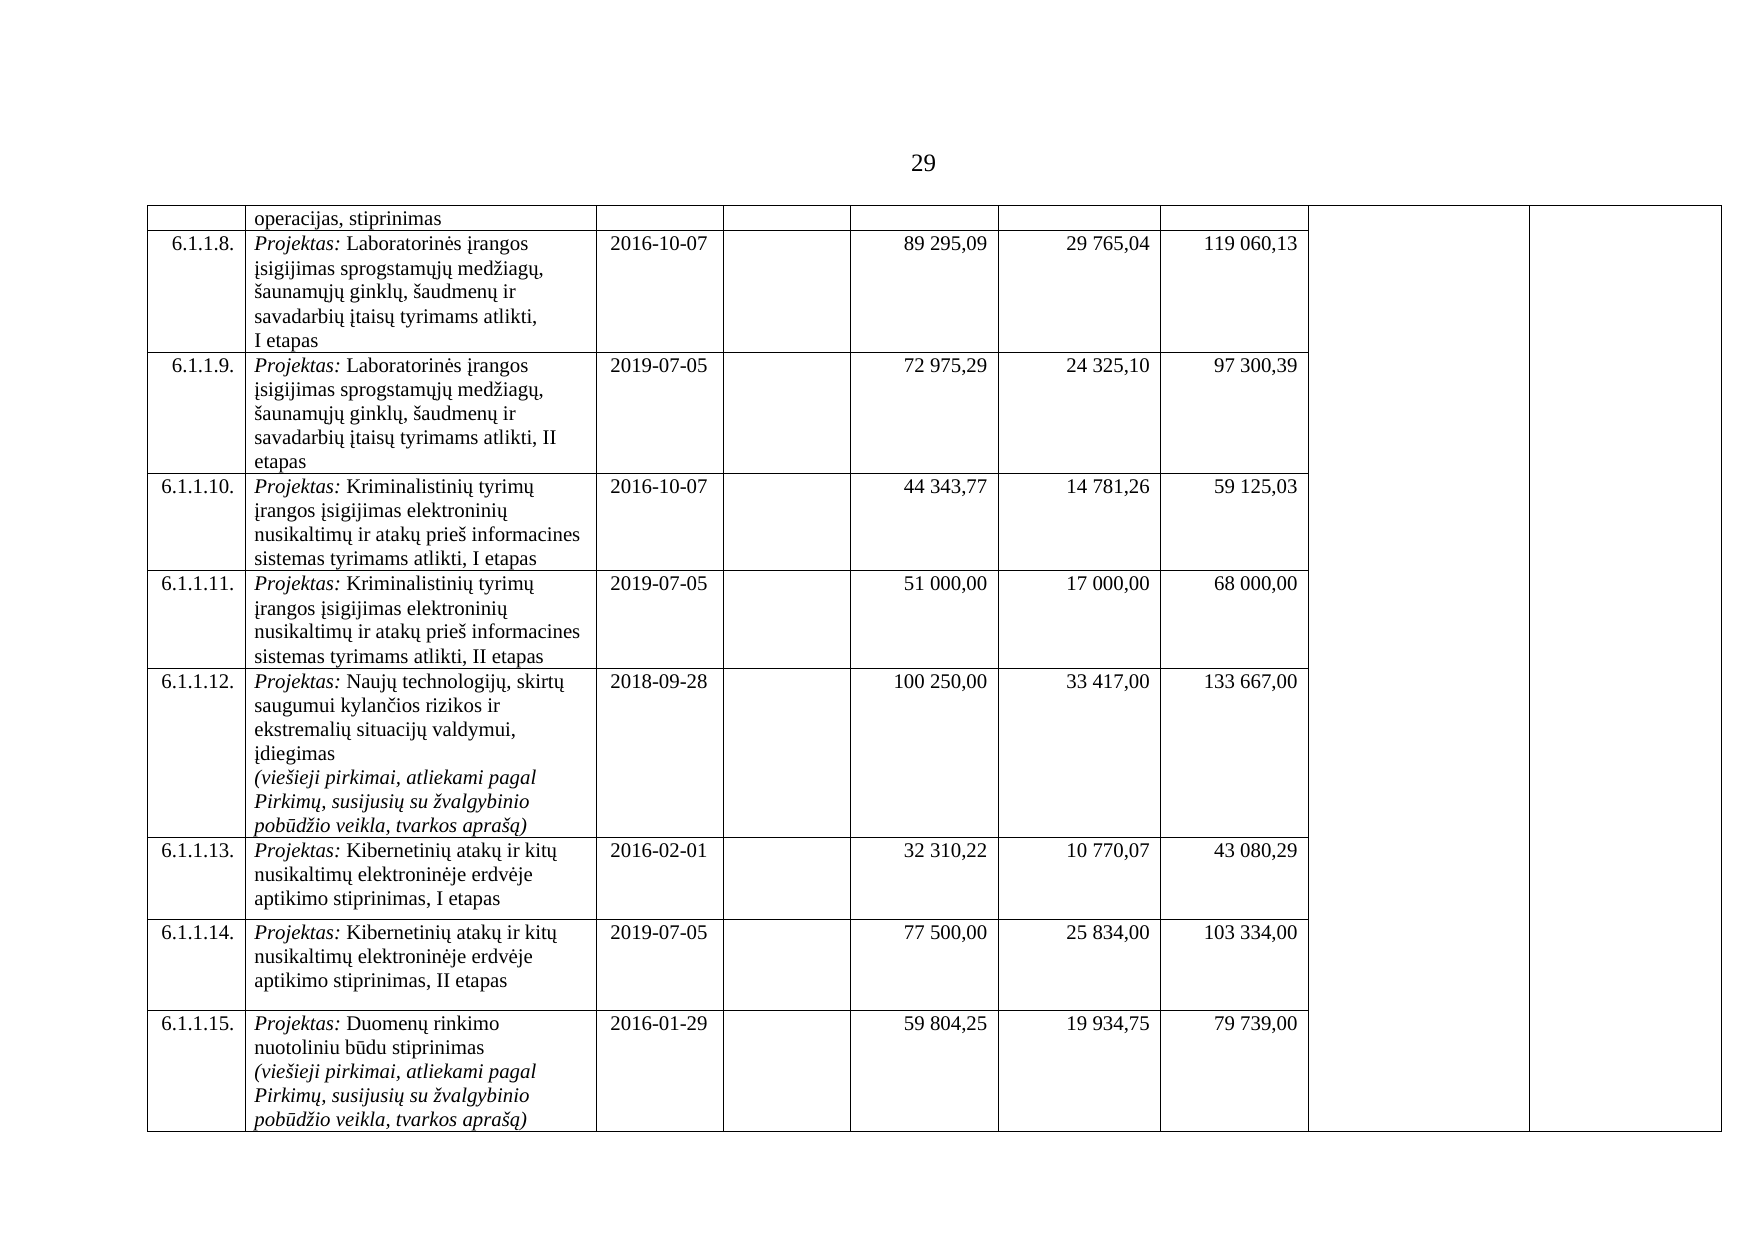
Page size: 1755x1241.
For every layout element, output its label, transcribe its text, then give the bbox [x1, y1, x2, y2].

table_cell 6.1.1.8. [148, 231, 245, 352]
table_cell [148, 206, 245, 230]
table_cell 6.1.1.9. [148, 353, 245, 473]
table_cell Projektas: Kibernetinių atakų ir kitų nusikaltimų elektroninėje erdvėje aptikimo stiprinimas, I etapas [246, 838, 596, 919]
table_cell 2019-07-05 [597, 353, 723, 473]
table_cell 33 417,00 [999, 669, 1160, 837]
table_cell 44 343,77 [851, 474, 998, 570]
table_cell 59 125,03 [1161, 474, 1308, 570]
table_cell 89 295,09 [851, 231, 998, 352]
table_cell 119 060,13 [1161, 231, 1308, 352]
table_cell 2016-10-07 [597, 474, 723, 570]
table_cell 59 804,25 [851, 1011, 998, 1131]
table_cell Projektas: Naujų technologijų, skirtų saugumui kylančios rizikos ir ekstremalių situacijų valdymui, įdiegimas (viešieji pirkimai, atliekami pagal Pirkimų, susijusių su žvalgybinio pobūdžio veikla, tvarkos aprašą) [246, 669, 596, 837]
table_cell 25 834,00 [999, 920, 1160, 1010]
table_cell 2016-10-07 [597, 231, 723, 352]
table_cell [999, 206, 1160, 230]
table_cell 2019-07-05 [597, 920, 723, 1010]
table_cell Projektas: Kibernetinių atakų ir kitų nusikaltimų elektroninėje erdvėje aptikimo stiprinimas, II etapas [246, 920, 596, 1010]
table_cell 6.1.1.14. [148, 920, 245, 1010]
table_cell [724, 474, 850, 570]
table_cell Projektas: Duomenų rinkimo nuotoliniu būdu stiprinimas (viešieji pirkimai, atliekami pagal Pirkimų, susijusių su žvalgybinio pobūdžio veikla, tvarkos aprašą) [246, 1011, 596, 1131]
table_cell 68 000,00 [1161, 571, 1308, 668]
table_cell 10 770,07 [999, 838, 1160, 919]
table_cell 32 310,22 [851, 838, 998, 919]
table_cell 77 500,00 [851, 920, 998, 1010]
table_cell 17 000,00 [999, 571, 1160, 668]
table_cell 2019-07-05 [597, 571, 723, 668]
table_cell 51 000,00 [851, 571, 998, 668]
table_cell [724, 206, 850, 230]
table_cell [597, 206, 723, 230]
table_cell [1309, 206, 1529, 1131]
table_cell [724, 353, 850, 473]
table_cell 6.1.1.10. [148, 474, 245, 570]
table_cell 24 325,10 [999, 353, 1160, 473]
table_cell 2018-09-28 [597, 669, 723, 837]
table_cell 72 975,29 [851, 353, 998, 473]
table_cell 6.1.1.13. [148, 838, 245, 919]
table_cell Projektas: Laboratorinės įrangos įsigijimas sprogstamųjų medžiagų, šaunamųjų ginklų, šaudmenų ir savadarbių įtaisų tyrimams atlikti, II etapas [246, 353, 596, 473]
table_cell Projektas: Kriminalistinių tyrimų įrangos įsigijimas elektroninių nusikaltimų ir atakų prieš informacines sistemas tyrimams atlikti, I etapas [246, 474, 596, 570]
table_cell [851, 206, 998, 230]
table_cell 29 765,04 [999, 231, 1160, 352]
table_cell 19 934,75 [999, 1011, 1160, 1131]
table_cell 2016-01-29 [597, 1011, 723, 1131]
table_cell 133 667,00 [1161, 669, 1308, 837]
table_cell [724, 838, 850, 919]
table_cell 6.1.1.15. [148, 1011, 245, 1131]
table_cell [724, 571, 850, 668]
table_cell 100 250,00 [851, 669, 998, 837]
table_cell [724, 669, 850, 837]
table_cell 14 781,26 [999, 474, 1160, 570]
table_cell 2016-02-01 [597, 838, 723, 919]
table_cell 79 739,00 [1161, 1011, 1308, 1131]
table_cell Projektas: Kriminalistinių tyrimų įrangos įsigijimas elektroninių nusikaltimų ir atakų prieš informacines sistemas tyrimams atlikti, II etapas [246, 571, 596, 668]
table_cell [724, 1011, 850, 1131]
table_cell 6.1.1.11. [148, 571, 245, 668]
table_cell Projektas: Laboratorinės įrangos įsigijimas sprogstamųjų medžiagų, šaunamųjų ginklų, šaudmenų ir savadarbių įtaisų tyrimams atlikti, I etapas [246, 231, 596, 352]
table_cell operacijas, stiprinimas [246, 206, 596, 230]
table_cell [1530, 206, 1721, 1131]
table_cell 97 300,39 [1161, 353, 1308, 473]
table_cell [1161, 206, 1308, 230]
table_cell 6.1.1.12. [148, 669, 245, 837]
table_cell [724, 920, 850, 1010]
table_cell 103 334,00 [1161, 920, 1308, 1010]
table_cell [724, 231, 850, 352]
table_cell 43 080,29 [1161, 838, 1308, 919]
